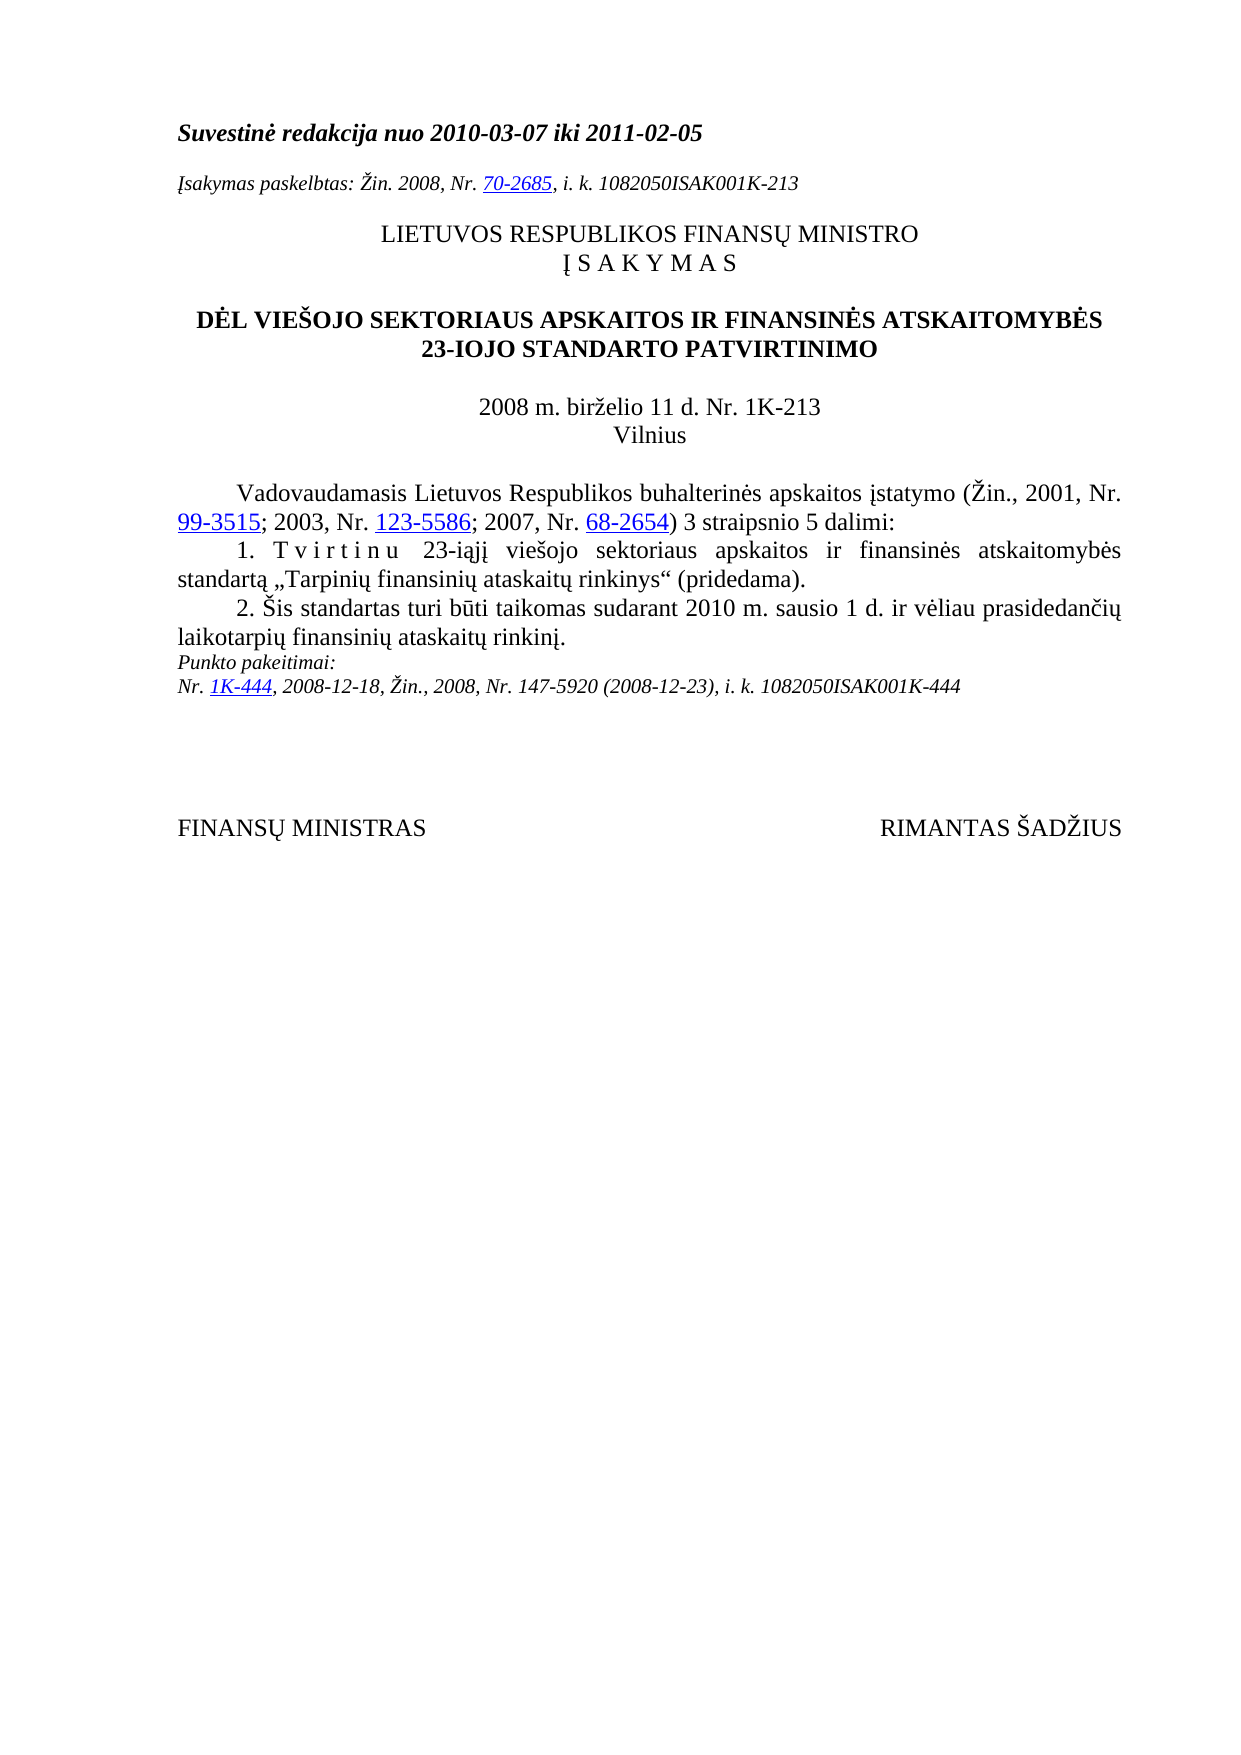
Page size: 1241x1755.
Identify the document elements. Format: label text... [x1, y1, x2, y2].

text Nr. 1K-444, 2008-12-18, Žin., 2008, Nr. 147-5920 (2008-12-23), i. k. 1082050ISAK001K-444 [177, 674, 1122, 698]
text DĖL VIEŠOJO SEKTORIAUS APSKAITOS IR FINANSINĖS ATSKAITOMYBĖS 23-IOJO STANDARTO PATVIRTINIMO [177, 305, 1122, 363]
text 2008 m. birželio 11 d. Nr. 1K-213 [177, 392, 1122, 420]
text FINANSŲ MINISTRAS RIMANTAS ŠADŽIUS [177, 813, 1122, 842]
text LIETUVOS RESPUBLIKOS FINANSŲ MINISTRO [177, 219, 1122, 248]
text Suvestinė redakcija nuo 2010-03-07 iki 2011-02-05 [177, 118, 1122, 147]
text Vilnius [177, 420, 1122, 449]
text Įsakymas paskelbtas: Žin. 2008, Nr. 70-2685, i. k. 1082050ISAK001K-213 [177, 171, 1122, 195]
text 1. Tvirtinu 23-iąjį viešojo sektoriaus apskaitos ir finansinės atskaitomybės standartą „Tarpinių finansinių ataskaitų rinkinys“ (pridedama). [177, 535, 1122, 593]
text Vadovaudamasis Lietuvos Respublikos buhalterinės apskaitos įstatymo (Žin., 2001, Nr. 99-3515; 2003, Nr. 123-5586; 2007, Nr. 68-2654) 3 straipsnio 5 dalimi: [177, 478, 1122, 535]
text Punkto pakeitimai: [177, 650, 1122, 674]
text 2. Šis standartas turi būti taikomas sudarant 2010 m. sausio 1 d. ir vėliau prasidedančių laikotarpių finansinių ataskaitų rinkinį. [177, 593, 1122, 650]
text ĮSAKYMAS [177, 248, 1122, 277]
